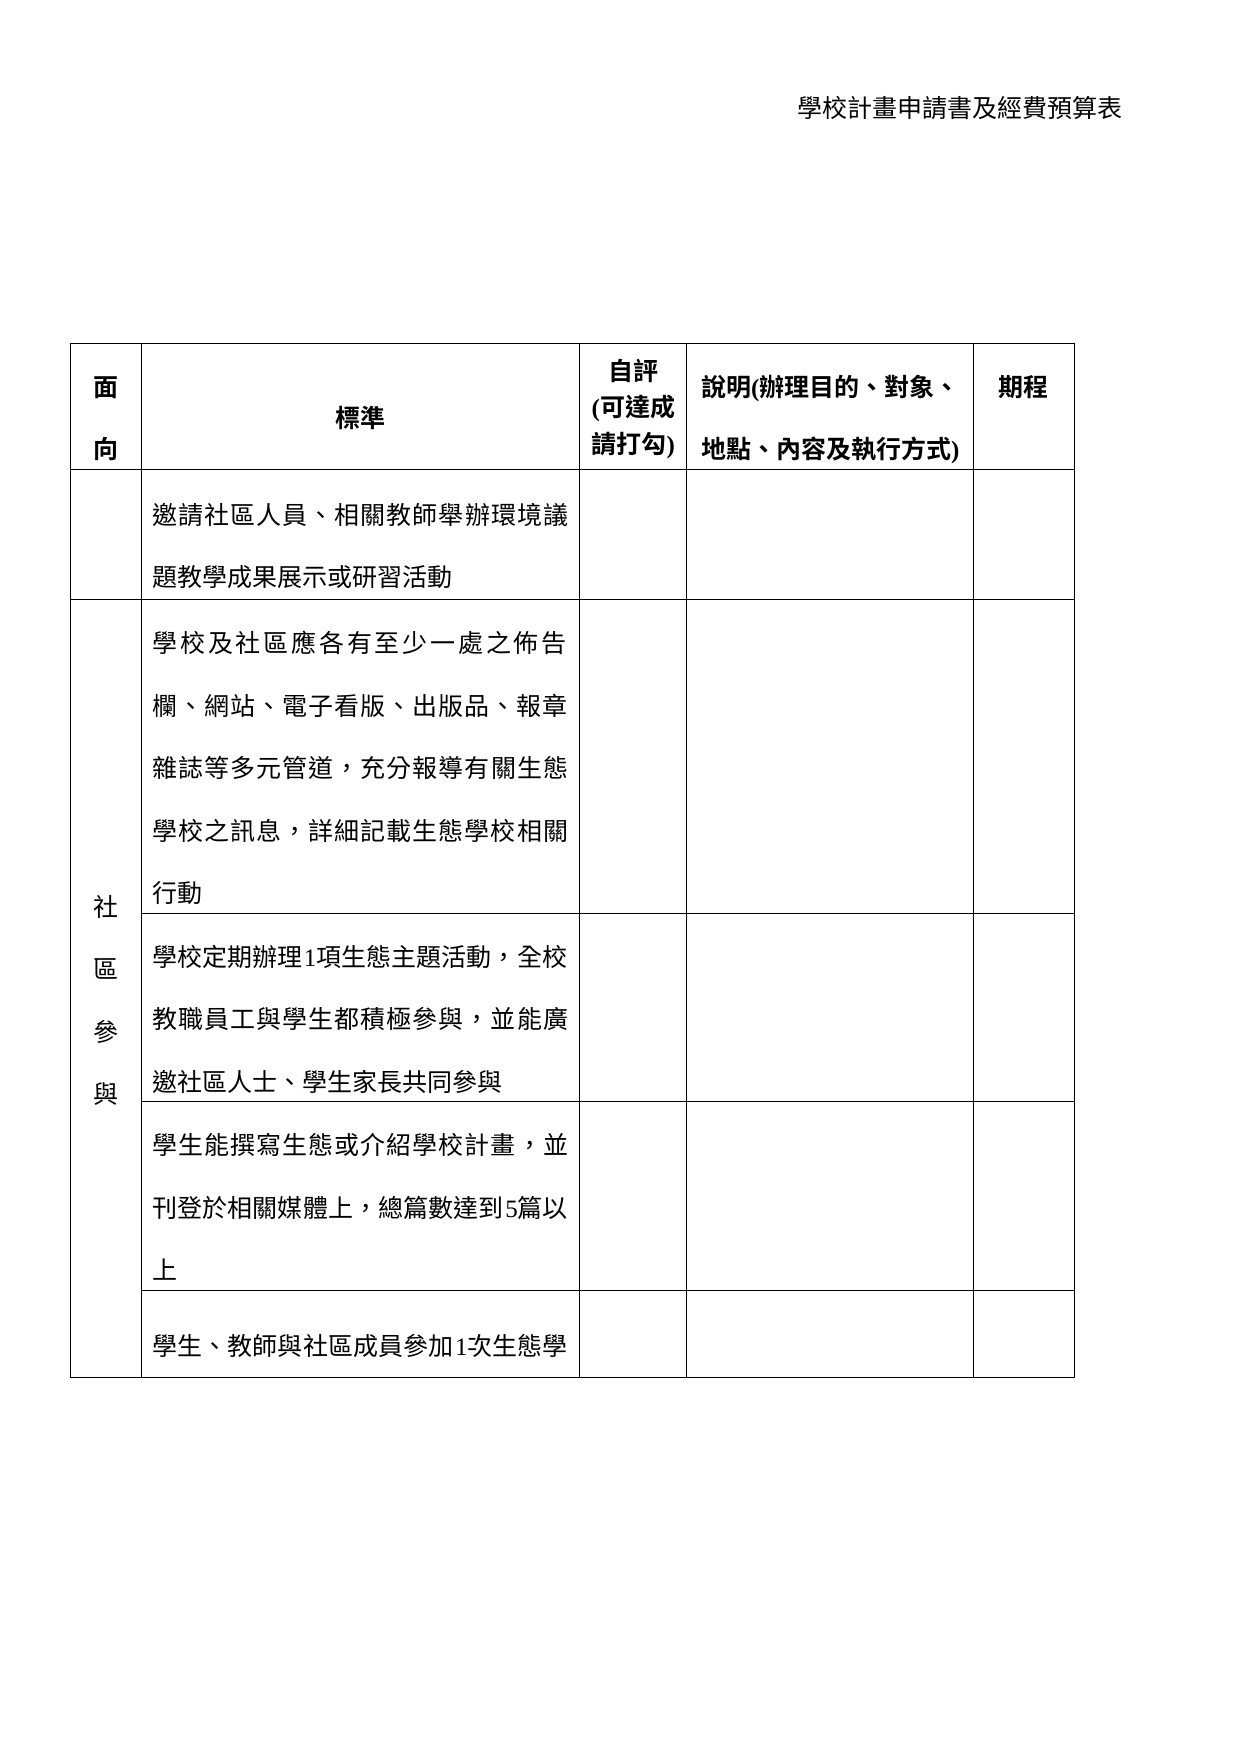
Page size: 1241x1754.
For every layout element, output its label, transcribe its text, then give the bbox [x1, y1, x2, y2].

table_cell [580, 1102, 686, 1290]
table_header 自評 (可達成請打勾) [580, 344, 686, 468]
table_cell [687, 1291, 973, 1377]
table_cell [687, 470, 973, 599]
table_cell [71, 470, 141, 599]
table_cell [974, 1291, 1074, 1377]
table_cell [974, 914, 1074, 1101]
table_cell [580, 1291, 686, 1377]
table_cell [974, 600, 1074, 913]
table_cell 邀請社區人員、相關教師舉辦環境議題教學成果展示或研習活動 [142, 470, 579, 599]
table_header 標準 [142, 344, 579, 468]
table_cell 學校定期辦理1項生態主題活動，全校教職員工與學生都積極參與，並能廣邀社區人士、學生家長共同參與 [142, 914, 579, 1101]
table_header 面向 [71, 344, 141, 468]
table_cell 學校及社區應各有至少一處之佈告欄、網站、電子看版、出版品、報章雜誌等多元管道，充分報導有關生態學校之訊息，詳細記載生態學校相關行動 [142, 600, 579, 913]
table_cell 社區參與 [71, 600, 141, 1377]
table_cell [580, 600, 686, 913]
table_header 期程 [974, 344, 1074, 468]
table_cell [974, 1102, 1074, 1290]
table_cell [687, 600, 973, 913]
table_cell [580, 470, 686, 599]
table_header 說明(辦理目的、對象、地點、內容及執行方式) [687, 344, 973, 468]
table_cell [687, 1102, 973, 1290]
table_cell [974, 470, 1074, 599]
table_cell 學生能撰寫生態或介紹學校計畫，並刊登於相關媒體上，總篇數達到5篇以上 [142, 1102, 579, 1290]
table_cell [687, 914, 973, 1101]
table_cell [580, 914, 686, 1101]
table_cell 學生、教師與社區成員參加1次生態學 [142, 1291, 579, 1377]
